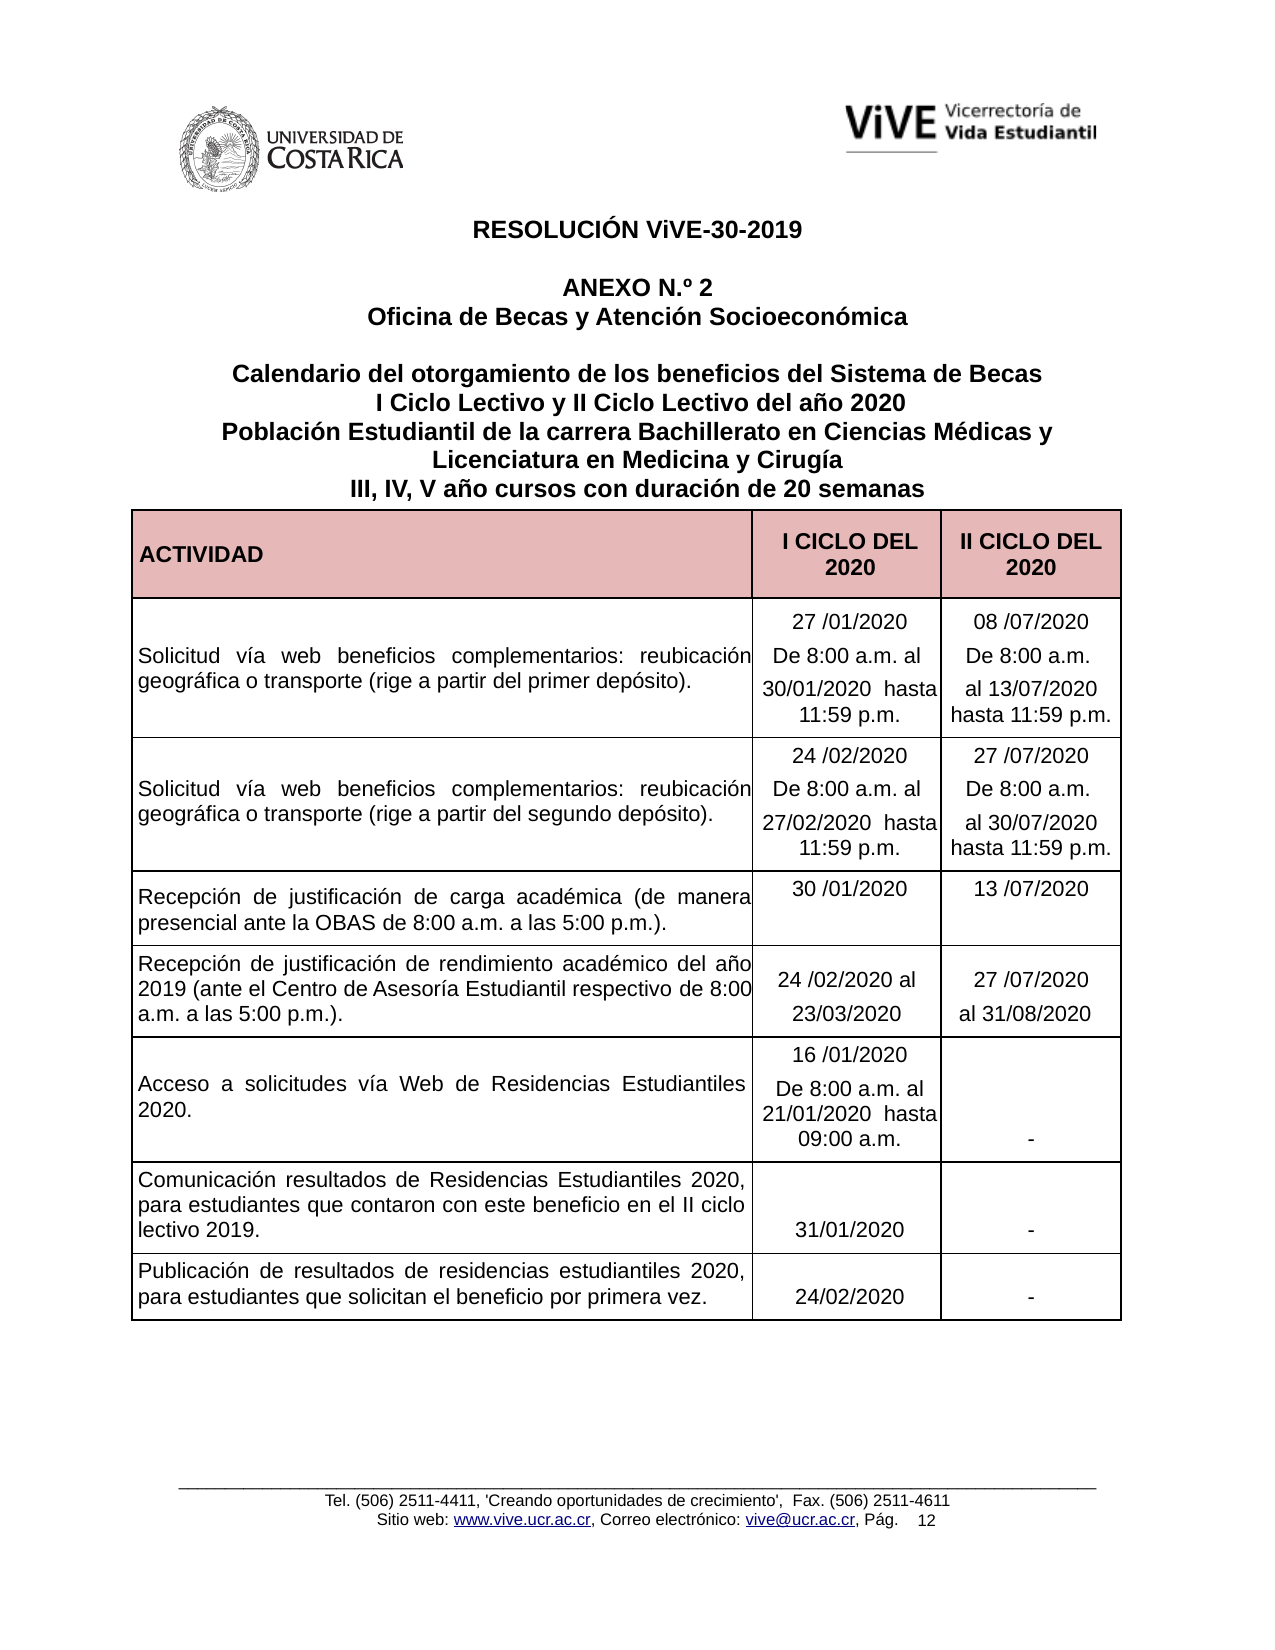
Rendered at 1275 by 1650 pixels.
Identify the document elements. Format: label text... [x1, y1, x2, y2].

picture [179, 106, 403, 192]
table_cell 24/02/2020 [753, 1254, 940, 1319]
table_cell Solicitud vía web beneficios complementarios: reubicación geográfica o transporte (rige a partir del primer depósito). [133, 599, 752, 737]
table_cell 24 /02/2020 al 23/03/2020 [753, 946, 940, 1036]
table_cell Acceso a solicitudes vía Web de Residencias Estudiantiles 2020. [133, 1038, 752, 1161]
table_cell 31/01/2020 [753, 1163, 940, 1253]
table_cell 27 /07/2020 al 31/08/2020 [942, 946, 1120, 1036]
text ANEXO N.º 2 [177, 273, 1098, 301]
table_cell Recepción de justificación de carga académica (de manera presencial ante la OBAS de 8:00 a.m. a las 5:00 p.m.). [133, 872, 752, 945]
table_cell - [942, 1254, 1120, 1319]
text I Ciclo Lectivo y II Ciclo Lectivo del año 2020 [177, 388, 1098, 416]
text RESOLUCIÓN ViVE-30-2019 [177, 215, 1098, 244]
table_header II CICLO DEL 2020 [942, 511, 1120, 597]
table_header ACTIVIDAD [133, 511, 751, 597]
table_cell 27 /07/2020 De 8:00 a.m. al 30/07/2020 hasta 11:59 p.m. [942, 738, 1120, 870]
table_cell Recepción de justificación de rendimiento académico del año 2019 (ante el Centro de Asesoría Estudiantil respectivo de 8:00 a.m. a las 5:00 p.m.). [133, 946, 752, 1036]
text Población Estudiantil de la carrera Bachillerato en Ciencias Médicas y Licenciatura en Medicina y Cirugía [177, 416, 1098, 474]
text Oficina de Becas y Atención Socioeconómica [177, 301, 1098, 330]
table_cell - [942, 1038, 1120, 1161]
table_cell 13 /07/2020 [942, 872, 1120, 945]
table_cell 16 /01/2020 De 8:00 a.m. al 21/01/2020 hasta 09:00 a.m. [753, 1038, 940, 1161]
table_cell 27 /01/2020 De 8:00 a.m. al 30/01/2020 hasta 11:59 p.m. [753, 599, 940, 737]
text III, IV, V año cursos con duración de 20 semanas [177, 474, 1098, 503]
table_cell Solicitud vía web beneficios complementarios: reubicación geográfica o transporte (rige a partir del segundo depósito). [133, 738, 752, 870]
table_cell - [942, 1163, 1120, 1253]
table_header I CICLO DEL 2020 [753, 511, 940, 597]
table_cell 24 /02/2020 De 8:00 a.m. al 27/02/2020 hasta 11:59 p.m. [753, 738, 940, 870]
text Calendario del otorgamiento de los beneficios del Sistema de Becas [177, 359, 1098, 388]
table_cell Comunicación resultados de Residencias Estudiantiles 2020, para estudiantes que contaron con este beneficio en el II ciclo lectivo 2019. [133, 1163, 752, 1253]
table_cell Publicación de resultados de residencias estudiantiles 2020, para estudiantes que solicitan el beneficio por primera vez. [133, 1254, 752, 1319]
table_cell 08 /07/2020 De 8:00 a.m. al 13/07/2020 hasta 11:59 p.m. [942, 599, 1120, 737]
picture [845, 103, 1097, 153]
table_cell 30 /01/2020 [753, 872, 940, 945]
